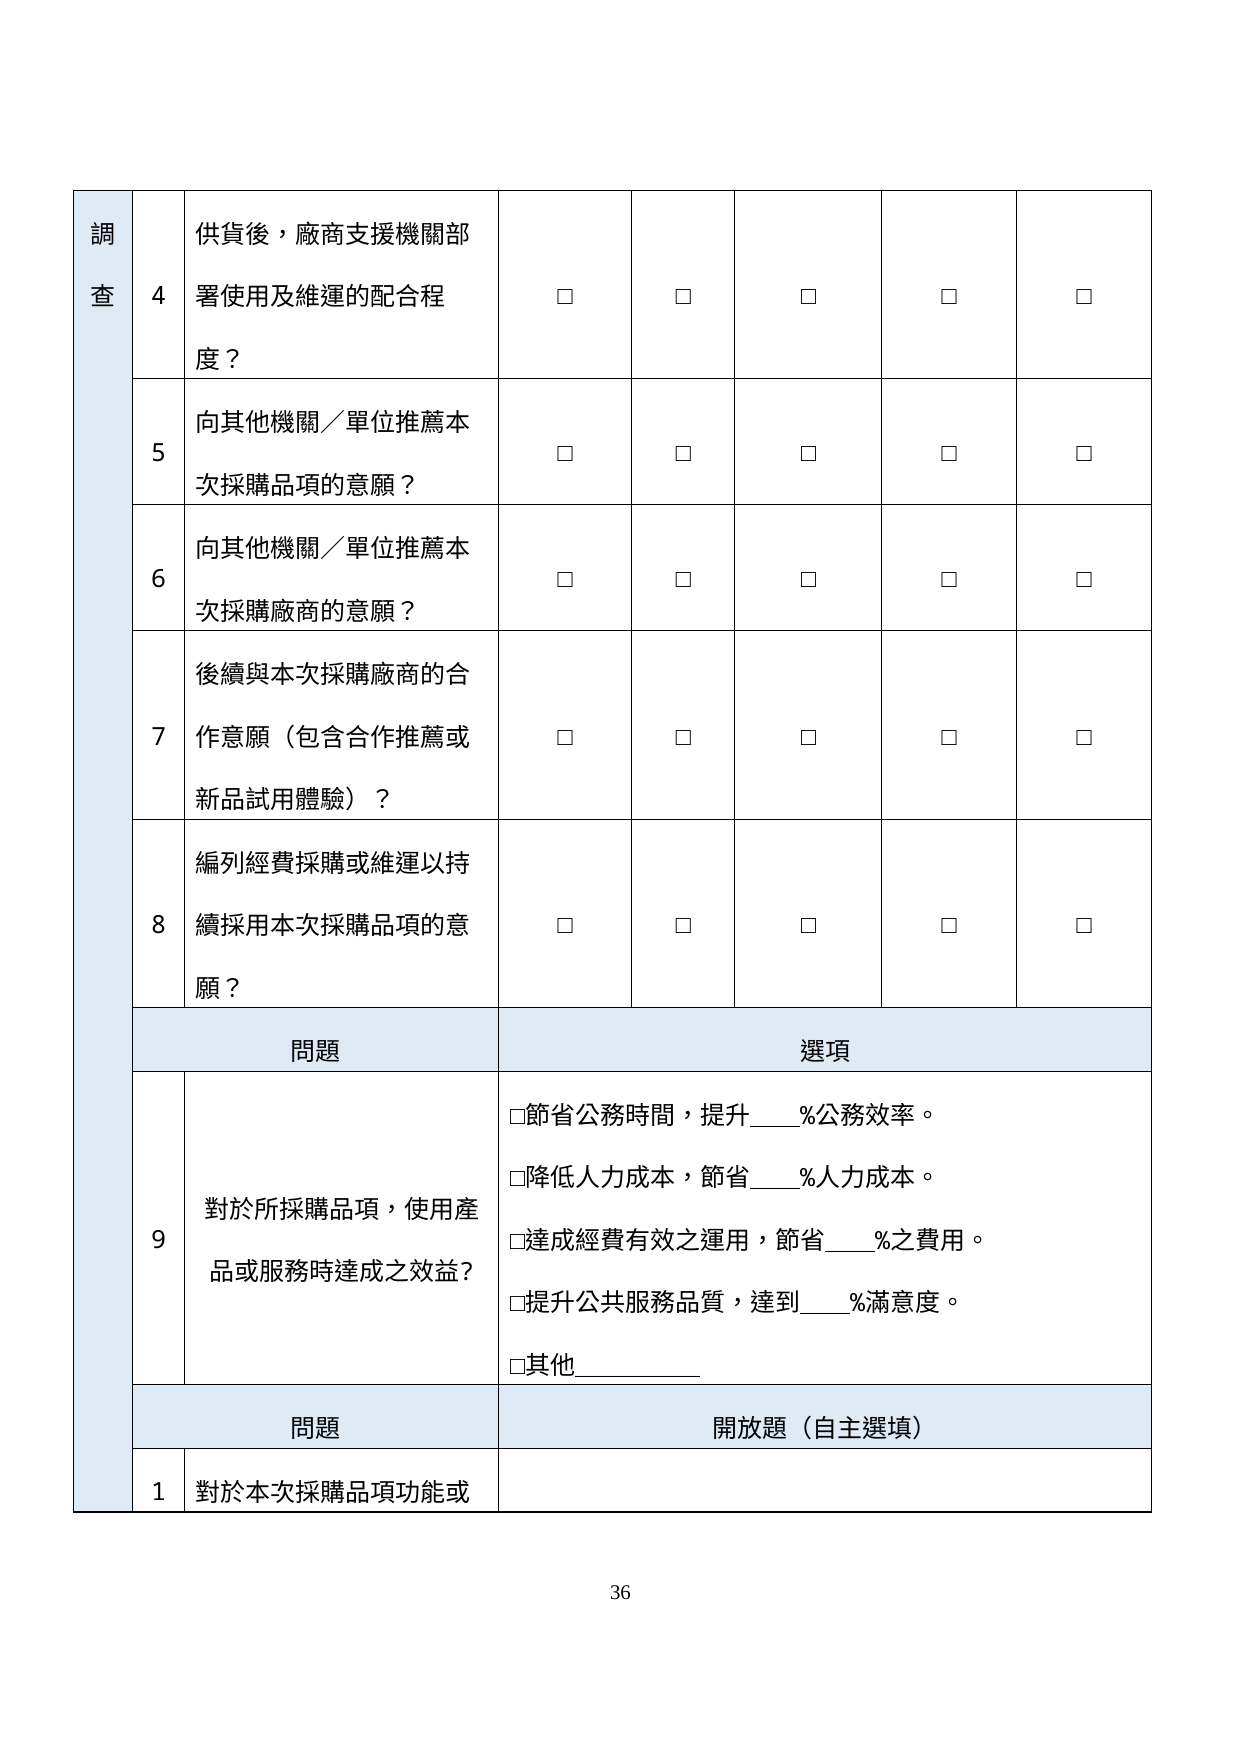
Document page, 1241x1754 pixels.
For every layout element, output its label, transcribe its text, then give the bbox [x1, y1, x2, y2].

table_cell 向其他機關／單位推薦本次採購廠商的意願？ [185, 505, 498, 630]
table_cell □ [1017, 505, 1151, 630]
table_cell [499, 1449, 1151, 1511]
table_cell 4 [133, 191, 184, 378]
table_cell 5 [133, 379, 184, 504]
table_cell □ [499, 820, 631, 1007]
table_cell □ [499, 379, 631, 504]
table_cell □ [1017, 379, 1151, 504]
table_cell □ [632, 379, 734, 504]
table_cell □ [1017, 820, 1151, 1007]
table_cell □ [632, 191, 734, 378]
table_cell □ [499, 191, 631, 378]
table_cell □ [882, 191, 1016, 378]
table_cell 調查 [74, 191, 132, 1511]
table_cell □ [735, 191, 881, 378]
table_cell □ [882, 820, 1016, 1007]
table_cell 9 [133, 1072, 184, 1384]
table_cell □ [735, 379, 881, 504]
table_cell □ [735, 505, 881, 630]
table_cell 問題 [133, 1008, 498, 1071]
table_cell □ [882, 631, 1016, 819]
table_cell 編列經費採購或維運以持續採用本次採購品項的意願？ [185, 820, 498, 1007]
table_cell 對於所採購品項，使用產品或服務時達成之效益? [185, 1072, 498, 1384]
table_cell 後續與本次採購廠商的合作意願（包含合作推薦或新品試用體驗）？ [185, 631, 498, 819]
table_cell 對於本次採購品項功能或 [185, 1449, 498, 1511]
table_cell 6 [133, 505, 184, 630]
table_cell 供貨後，廠商支援機關部署使用及維運的配合程度？ [185, 191, 498, 378]
table_cell □ [632, 505, 734, 630]
table_cell □ [632, 631, 734, 819]
table_cell 開放題（自主選填） [499, 1385, 1151, 1448]
table_cell □節省公務時間，提升­＿＿%公務效率。 □降低人力成本，節省＿＿%人力成本。 □達成經費有效之運用，節省＿＿%之費用。 □提升公共服務品質，達到＿＿%滿意度。 □其他＿＿＿＿＿ [499, 1072, 1151, 1384]
table_cell □ [632, 820, 734, 1007]
table_cell □ [735, 820, 881, 1007]
table_cell 1 [133, 1449, 184, 1511]
table_cell 8 [133, 820, 184, 1007]
table_cell □ [499, 505, 631, 630]
table_cell 問題 [133, 1385, 498, 1448]
table_cell 7 [133, 631, 184, 819]
table_cell □ [882, 379, 1016, 504]
table_cell □ [1017, 191, 1151, 378]
table_cell □ [499, 631, 631, 819]
table_cell □ [882, 505, 1016, 630]
table_cell 選項 [499, 1008, 1151, 1071]
table_cell □ [1017, 631, 1151, 819]
table_cell 向其他機關／單位推薦本次採購品項的意願？ [185, 379, 498, 504]
table_cell □ [735, 631, 881, 819]
